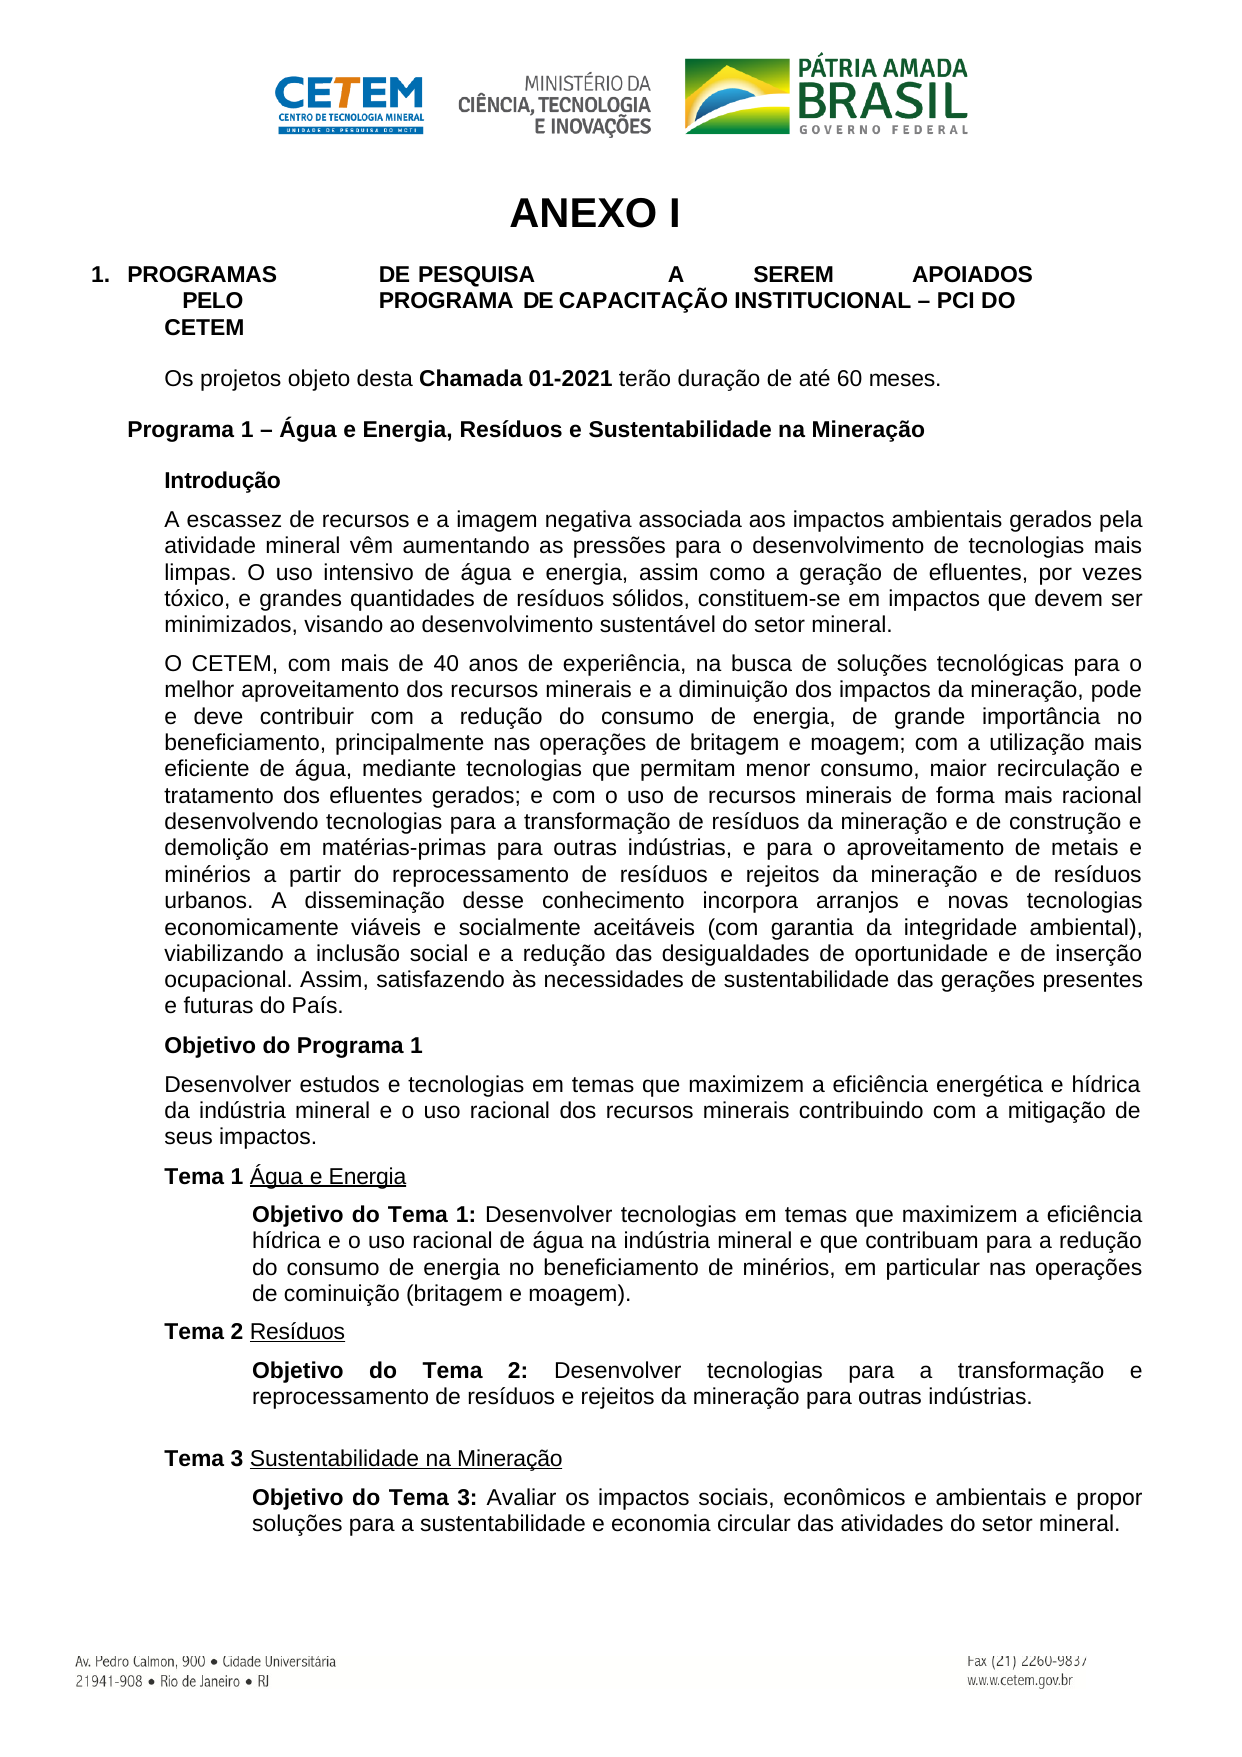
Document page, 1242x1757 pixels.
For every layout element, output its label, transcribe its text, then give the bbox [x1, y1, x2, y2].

subtitle Programa 1 – Água e Energia, Resíduos e Sustentabilidade na Mineração Introdução [127, 396, 925, 499]
text Objetivo do Tema 3: Avaliar os impactos sociais, econômicos e ambientais e propor soluções para a sustentabilidade e economia circular das atividades do setor mineral. [252, 1484, 1143, 1536]
text ANEXO I [118, 188, 1073, 236]
text Tema 3 Sustentabilidade na Mineração [164, 1445, 1181, 1471]
text Tema 1 Água e Energia [164, 1163, 1181, 1189]
subtitle Objetivo do Programa 1 [164, 1032, 1181, 1058]
list PROGRAMAS DE PESQUISA A SEREM APOIADOS PELO PROGRAMA DE CAPACITAÇÃO INSTITUCIONAL – PCI DO CETEM [91, 261, 1098, 340]
text Os projetos objeto desta Chamada 01-2021 terão duração de até 60 meses. [164, 364, 1181, 391]
text Objetivo do Tema 1: Desenvolver tecnologias em temas que maximizem a eficiência hídrica e o uso racional de água na indústria mineral e que contribuam para a redução do consumo de energia no beneficiamento de minérios, em particular nas operações de cominuição (britagem e moagem). [252, 1201, 1143, 1306]
text Desenvolver estudos e tecnologias em temas que maximizem a eficiência energética e hídrica da indústria mineral e o uso racional dos recursos minerais contribuindo com a mitigação de seus impactos. [164, 1071, 1141, 1149]
text O CETEM, com mais de 40 anos de experiência, na busca de soluções tecnológicas para o melhor aproveitamento dos recursos minerais e a diminuição dos impactos da mineração, pode e deve contribuir com a redução do consumo de energia, de grande importância no beneficiamento, principalmente nas operações de britagem e moagem; com a utilização mais eficiente de água, mediante tecnologias que permitam menor consumo, maior recirculação e tratamento dos efluentes gerados; e com o uso de recursos minerais de forma mais racional desenvolvendo tecnologias para a transformação de resíduos da mineração e de construção e demolição em matérias-primas para outras indústrias, e para o aproveitamento de metais e minérios a partir do reprocessamento de resíduos e rejeitos da mineração e de resíduos urbanos. A disseminação desse conhecimento incorpora arranjos e novas tecnologias economicamente viáveis e socialmente aceitáveis (com garantia da integridade ambiental), viabilizando a inclusão social e a redução das desigualdades de oportunidade e de inserção ocupacional. Assim, satisfazendo às necessidades de sustentabilidade das gerações presentes e futuras do País. [164, 650, 1143, 1019]
text Objetivo do Tema 2: Desenvolver tecnologias para a transformação e reprocessamento de resíduos e rejeitos da mineração para outras indústrias. [252, 1357, 1143, 1409]
text Tema 2 Resíduos [164, 1318, 1181, 1344]
text A escassez de recursos e a imagem negativa associada aos impactos ambientais gerados pela atividade mineral vêm aumentando as pressões para o desenvolvimento de tecnologias mais limpas. O uso intensivo de água e energia, assim como a geração de efluentes, por vezes tóxico, e grandes quantidades de resíduos sólidos, constituem-se em impactos que devem ser minimizados, visando ao desenvolvimento sustentável do setor mineral. [164, 506, 1143, 637]
